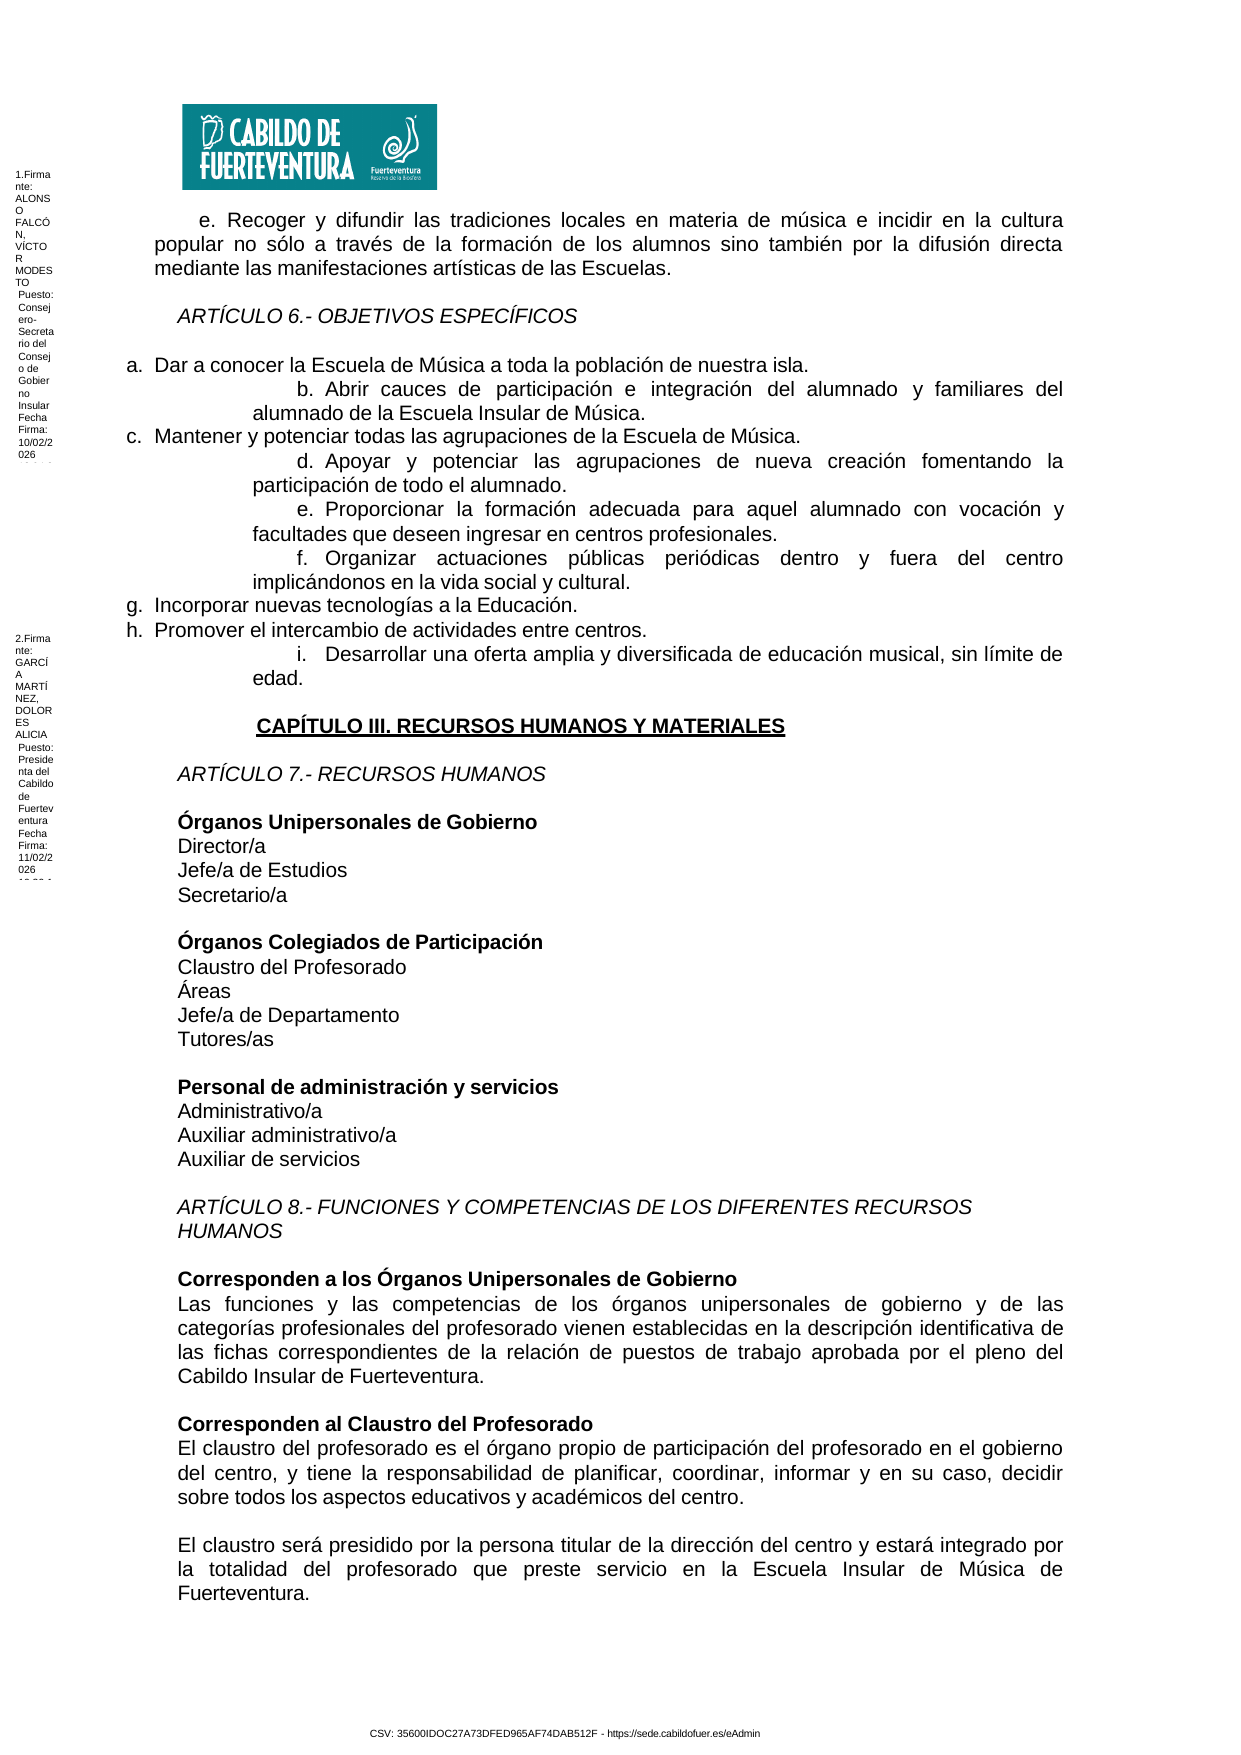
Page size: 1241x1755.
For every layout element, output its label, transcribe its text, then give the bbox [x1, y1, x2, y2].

text Administrativo/a Auxiliar administrativo/a Auxiliar de servicios [177, 1099, 398, 1171]
text Puesto: Consejero-Secretario del Consejo de Gobierno Insular Fecha Firma: 10/02/2026 13:04:28 [18, 289, 54, 463]
text Puesto: Presidenta del Cabildo de Fuerteventura Fecha Firma: 11/02/2026 10:39:18 [18, 741, 54, 879]
text 1.Firmante: ALONSO FALCÓN, VÍCTOR MODESTO [15, 169, 54, 288]
subtitle Corresponden al Claustro del Profesorado [177, 1412, 1086, 1436]
subtitle Personal de administración y servicios [177, 1074, 1086, 1099]
text El claustro del profesorado es el órgano propio de participación del profesorado en el gobierno del centro, y tiene la responsabilidad de planificar, coordinar, informar y en su caso, decidir sobre todos los aspectos educativos y académicos del centro. [177, 1436, 1064, 1509]
list Desarrollar una oferta amplia y diversificada de educación musical, sin límite de edad. [252, 642, 1064, 690]
subtitle Corresponden a los Órganos Unipersonales de Gobierno [177, 1267, 1086, 1291]
text ARTÍCULO 6.- OBJETIVOS ESPECÍFICOS [177, 304, 1086, 328]
text ARTÍCULO 7.- RECURSOS HUMANOS [177, 762, 1086, 786]
text Las funciones y las competencias de los órganos unipersonales de gobierno y de las categorías profesionales del profesorado vienen establecidas en la descripción identificativa de las fichas correspondientes de la relación de puestos de trabajo aprobada por el pleno del Cabildo Insular de Fuerteventura. [177, 1291, 1064, 1388]
text Jefe/a de Departamento Tutores/as [177, 1003, 453, 1051]
list Abrir cauces de participación e integración del alumnado y familiares del alumnado de la Escuela Insular de Música. [252, 377, 1064, 425]
list Apoyar y potenciar las agrupaciones de nueva creación fomentando la participación de todo el alumnado. [252, 449, 1064, 497]
text Director/a [177, 834, 1086, 858]
list Incorporar nuevas tecnologías a la Educación. [126, 594, 1086, 618]
list Promover el intercambio de actividades entre centros. [126, 618, 1086, 642]
subtitle Órganos Unipersonales de Gobierno [177, 810, 1086, 834]
text ARTÍCULO 8.- FUNCIONES Y COMPETENCIAS DE LOS DIFERENTES RECURSOS HUMANOS [177, 1195, 1057, 1243]
subtitle CAPÍTULO III. RECURSOS HUMANOS Y MATERIALES [154, 713, 888, 738]
list Proporcionar la formación adecuada para aquel alumnado con vocación y facultades que deseen ingresar en centros profesionales. [252, 497, 1064, 546]
list Mantener y potenciar todas las agrupaciones de la Escuela de Música. [126, 425, 1086, 449]
text El claustro será presidido por la persona titular de la dirección del centro y estará integrado por la totalidad del profesorado que preste servicio en la Escuela Insular de Música de Fuerteventura. [177, 1532, 1064, 1605]
text 2.Firmante: GARCÍA MARTÍNEZ, DOLORES ALICIA [15, 633, 54, 741]
text Jefe/a de Estudios Secretario/a [177, 858, 453, 906]
subtitle Órganos Colegiados de Participación [177, 930, 1086, 954]
list Organizar actuaciones públicas periódicas dentro y fuera del centro implicándonos en la vida social y cultural. [252, 546, 1064, 594]
list Recoger y difundir las tradiciones locales en materia de música e incidir en la cultura popular no sólo a través de la formación de los alumnos sino también por la difusión directa mediante las manifestaciones artísticas de las Escuelas. [154, 208, 1064, 280]
list Dar a conocer la Escuela de Música a toda la población de nuestra isla. [126, 352, 1086, 377]
text Claustro del Profesorado Áreas [177, 954, 453, 1003]
